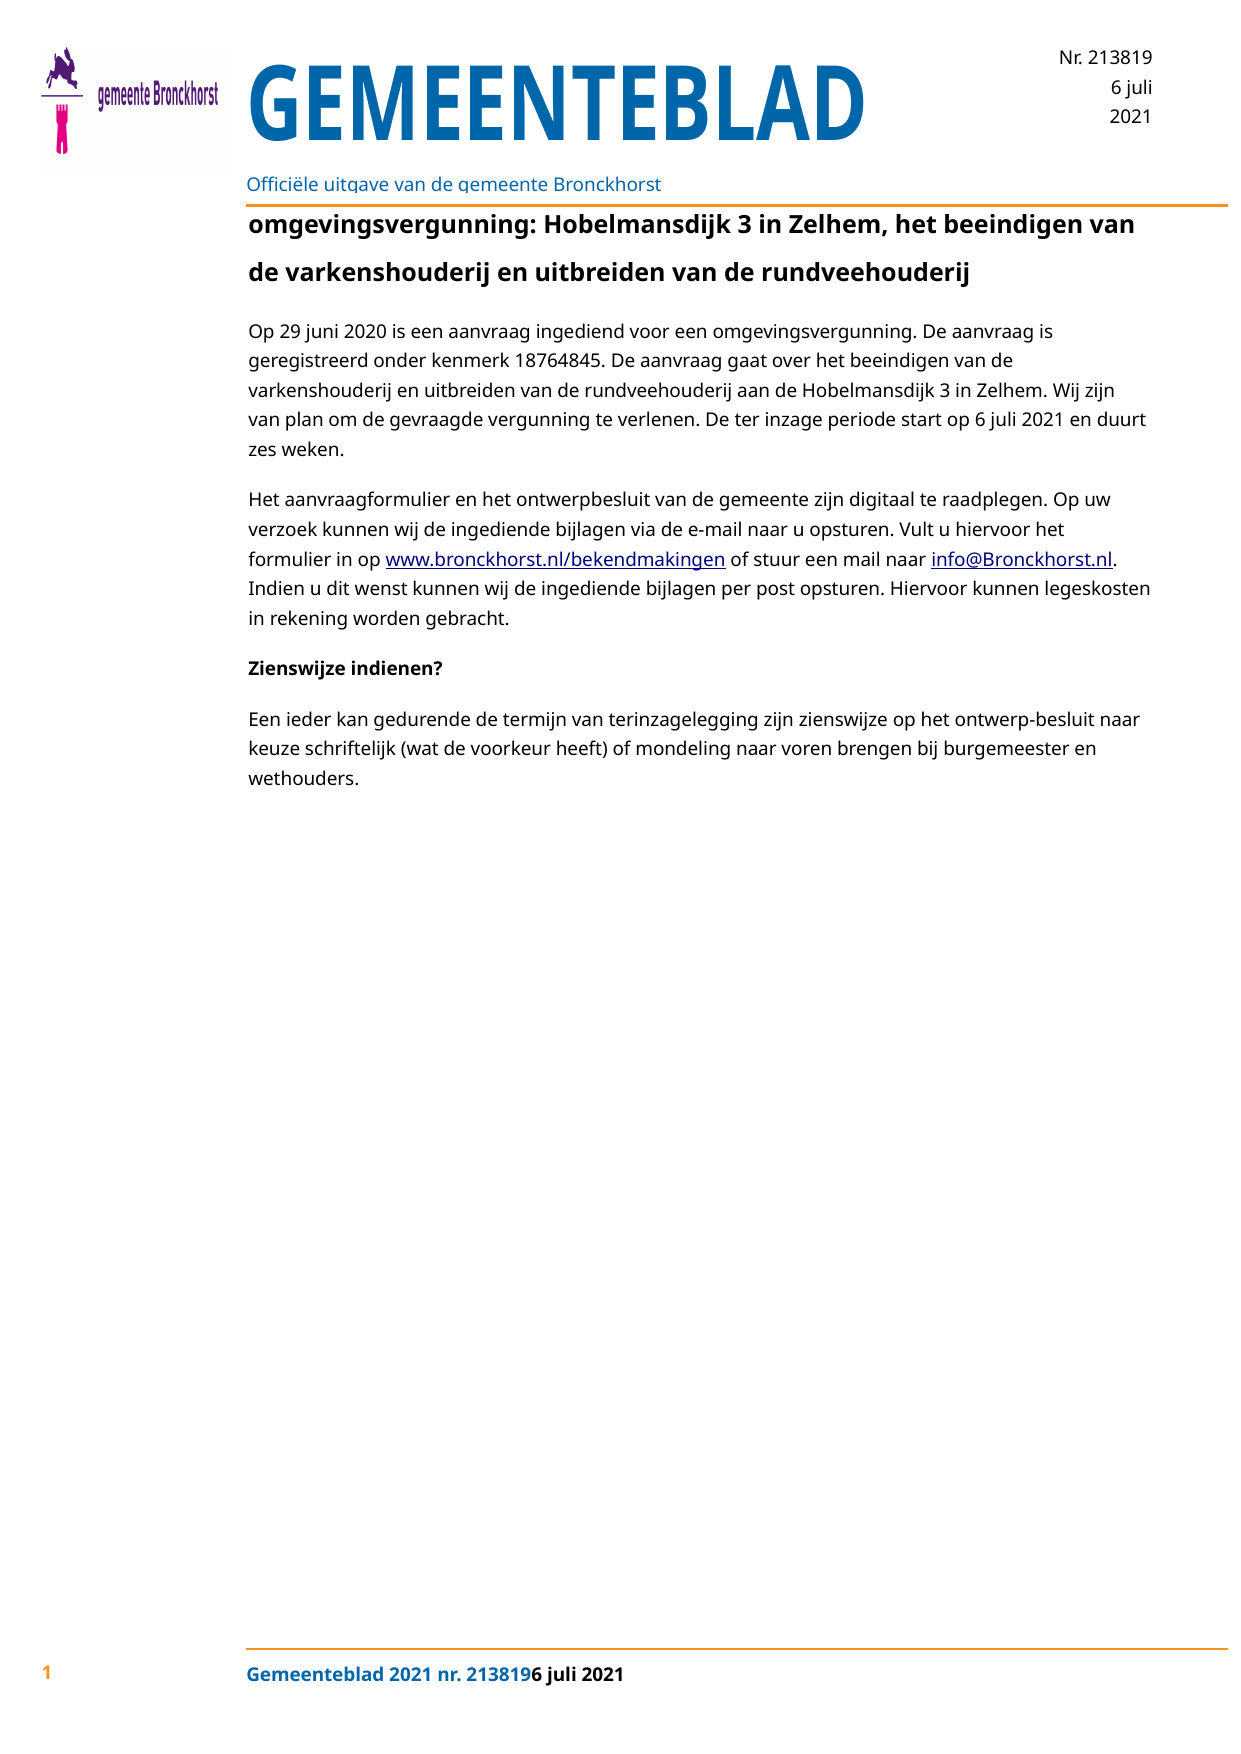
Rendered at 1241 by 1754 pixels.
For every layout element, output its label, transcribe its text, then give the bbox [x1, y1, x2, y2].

text Zienswijze indienen? [248, 655, 1152, 681]
text omgevingsvergunning: Hobelmansdijk 3 in Zelhem, het beeindigen van de varkenshouderij en uitbreiden van de rundveehouderij [248, 207, 1152, 288]
text Het aanvraagformulier en het ontwerpbesluit van de gemeente zijn digitaal te raadplegen. Op uw verzoek kunnen wij de ingediende bijlagen via de e-mail naar u opsturen. Vult u hiervoor het formulier in op www.bronckhorst.nl/bekendmakingen of stuur een mail naar info@Bronckhorst.nl. Indien u dit wenst kunnen wij de ingediende bijlagen per post opsturen. Hiervoor kunnen legeskosten in rekening worden gebracht. [248, 487, 1152, 631]
text Een ieder kan gedurende de termijn van terinzagelegging zijn zienswijze op het ontwerp-besluit naar keuze schriftelijk (wat de voorkeur heeft) of mondeling naar voren brengen bij burgemeester en wethouders. [248, 706, 1152, 791]
text Op 29 juni 2020 is een aanvraag ingediend voor een omgevingsvergunning. De aanvraag is geregistreerd onder kenmerk 18764845. De aanvraag gaat over het beeindigen van de varkenshouderij en uitbreiden van de rundveehouderij aan de Hobelmansdijk 3 in Zelhem. Wij zijn van plan om de gevraagde vergunning te verlenen. De ter inzage periode start op 6 juli 2021 en duurt zes weken. [248, 318, 1152, 462]
picture [41, 47, 231, 172]
